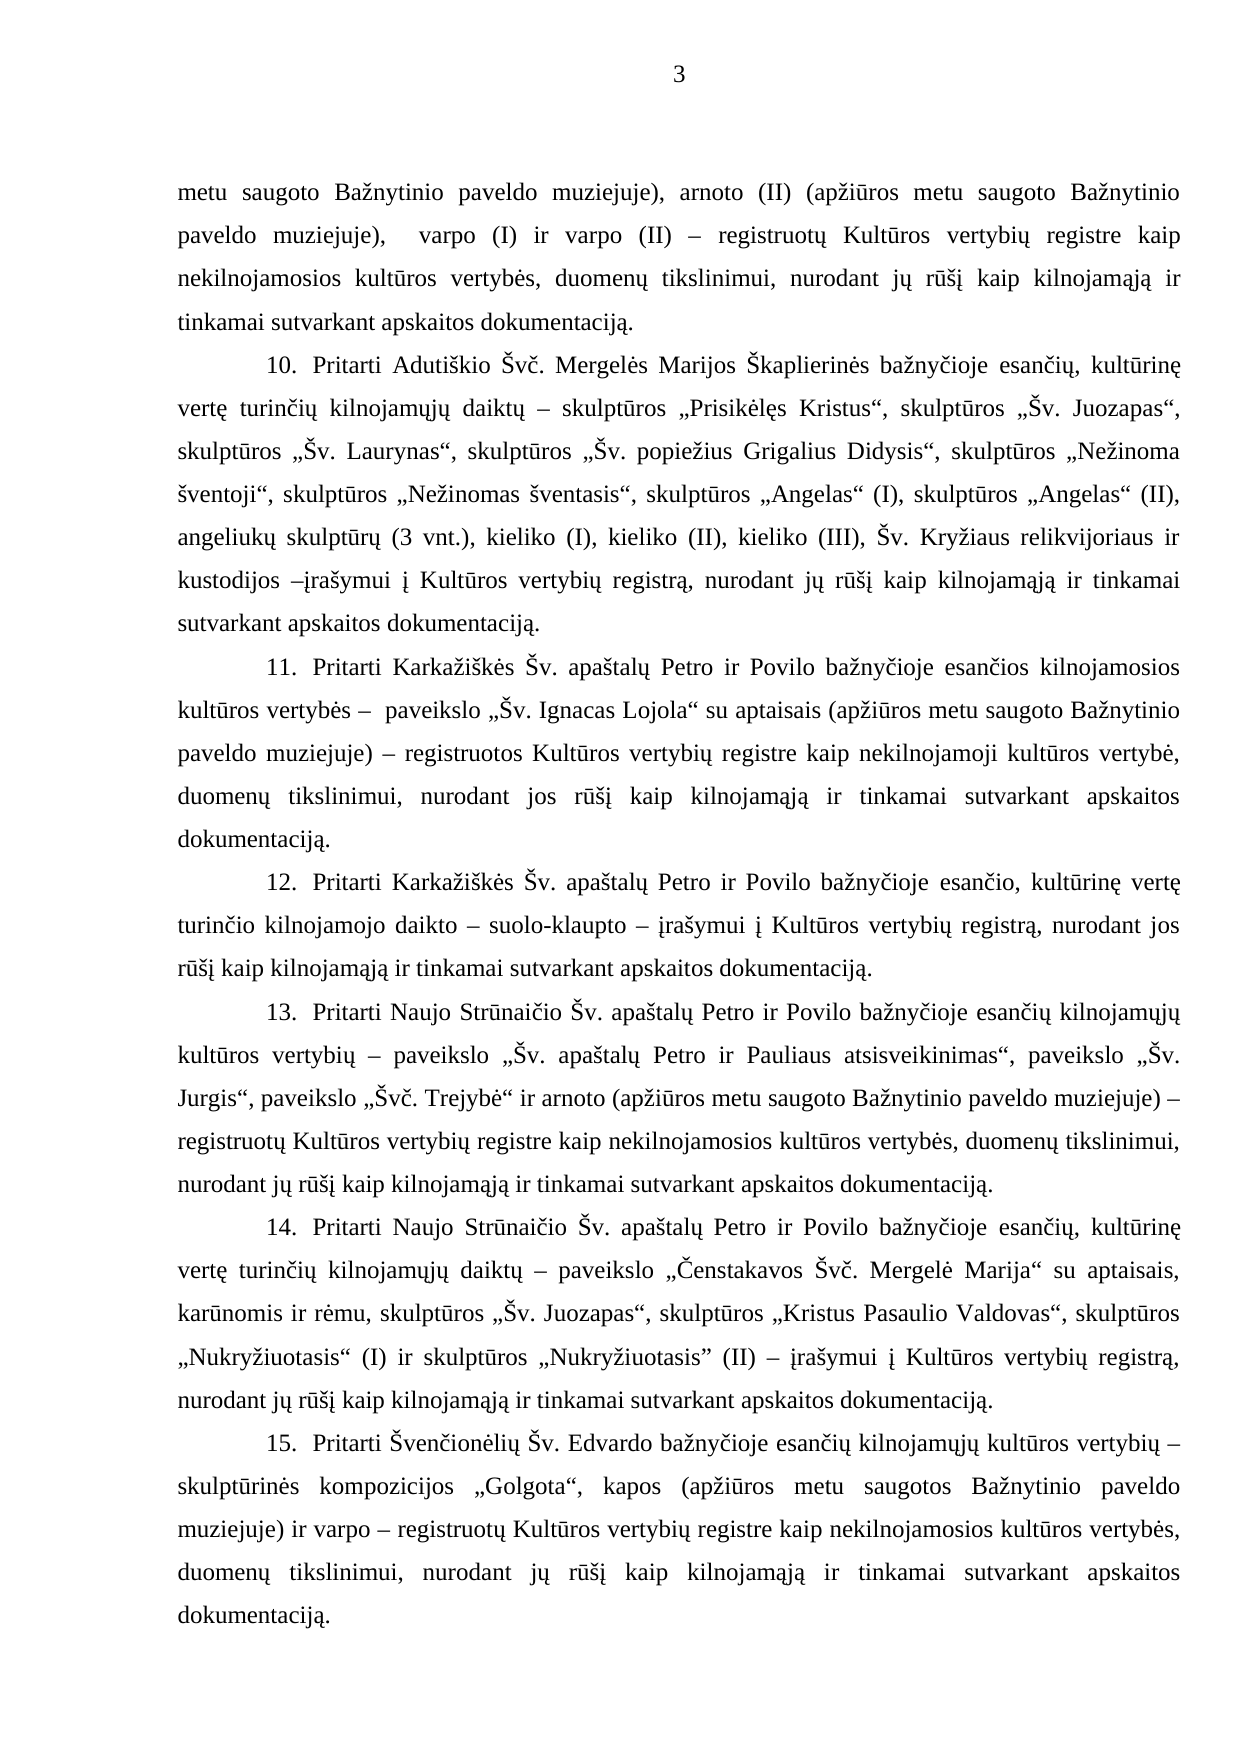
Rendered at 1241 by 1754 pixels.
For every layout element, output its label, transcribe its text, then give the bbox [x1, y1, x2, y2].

text 10. Pritarti Adutiškio Švč. Mergelės Marijos Škaplierinės bažnyčioje esančių, kultūrinę vertę turinčių kilnojamųjų daiktų – skulptūros „Prisikėlęs Kristus“, skulptūros „Šv. Juozapas“, skulptūros „Šv. Laurynas“, skulptūros „Šv. popiežius Grigalius Didysis“, skulptūros „Nežinoma šventoji“, skulptūros „Nežinomas šventasis“, skulptūros „Angelas“ (I), skulptūros „Angelas“ (II), angeliukų skulptūrų (3 vnt.), kieliko (I), kieliko (II), kieliko (III), Šv. Kryžiaus relikvijoriaus ir kustodijos –įrašymui į Kultūros vertybių registrą, nurodant jų rūšį kaip kilnojamąją ir tinkamai sutvarkant apskaitos dokumentaciją. [177, 350, 1181, 637]
text 13. Pritarti Naujo Strūnaičio Šv. apaštalų Petro ir Povilo bažnyčioje esančių kilnojamųjų kultūros vertybių – paveikslo „Šv. apaštalų Petro ir Pauliaus atsisveikinimas“, paveikslo „Šv. Jurgis“, paveikslo „Švč. Trejybė“ ir arnoto (apžiūros metu saugoto Bažnytinio paveldo muziejuje) – registruotų Kultūros vertybių registre kaip nekilnojamosios kultūros vertybės, duomenų tikslinimui, nurodant jų rūšį kaip kilnojamąją ir tinkamai sutvarkant apskaitos dokumentaciją. [177, 997, 1181, 1198]
text 11. Pritarti Karkažiškės Šv. apaštalų Petro ir Povilo bažnyčioje esančios kilnojamosios kultūros vertybės – paveikslo „Šv. Ignacas Lojola“ su aptaisais (apžiūros metu saugoto Bažnytinio paveldo muziejuje) – registruotos Kultūros vertybių registre kaip nekilnojamoji kultūros vertybė, duomenų tikslinimui, nurodant jos rūšį kaip kilnojamąją ir tinkamai sutvarkant apskaitos dokumentaciją. [177, 652, 1181, 853]
text 12. Pritarti Karkažiškės Šv. apaštalų Petro ir Povilo bažnyčioje esančio, kultūrinę vertę turinčio kilnojamojo daikto – suolo-klaupto – įrašymui į Kultūros vertybių registrą, nurodant jos rūšį kaip kilnojamąją ir tinkamai sutvarkant apskaitos dokumentaciją. [177, 867, 1181, 982]
text metu saugoto Bažnytinio paveldo muziejuje), arnoto (II) (apžiūros metu saugoto Bažnytinio paveldo muziejuje), varpo (I) ir varpo (II) – registruotų Kultūros vertybių registre kaip nekilnojamosios kultūros vertybės, duomenų tikslinimui, nurodant jų rūšį kaip kilnojamąją ir tinkamai sutvarkant apskaitos dokumentaciją. [177, 177, 1181, 335]
text 15. Pritarti Švenčionėlių Šv. Edvardo bažnyčioje esančių kilnojamųjų kultūros vertybių – skulptūrinės kompozicijos „Golgota“, kapos (apžiūros metu saugotos Bažnytinio paveldo muziejuje) ir varpo – registruotų Kultūros vertybių registre kaip nekilnojamosios kultūros vertybės, duomenų tikslinimui, nurodant jų rūšį kaip kilnojamąją ir tinkamai sutvarkant apskaitos dokumentaciją. [177, 1428, 1181, 1629]
text 14. Pritarti Naujo Strūnaičio Šv. apaštalų Petro ir Povilo bažnyčioje esančių, kultūrinę vertę turinčių kilnojamųjų daiktų – paveikslo „Čenstakavos Švč. Mergelė Marija“ su aptaisais, karūnomis ir rėmu, skulptūros „Šv. Juozapas“, skulptūros „Kristus Pasaulio Valdovas“, skulptūros „Nukryžiuotasis“ (I) ir skulptūros „Nukryžiuotasis” (II) – įrašymui į Kultūros vertybių registrą, nurodant jų rūšį kaip kilnojamąją ir tinkamai sutvarkant apskaitos dokumentaciją. [177, 1212, 1181, 1413]
